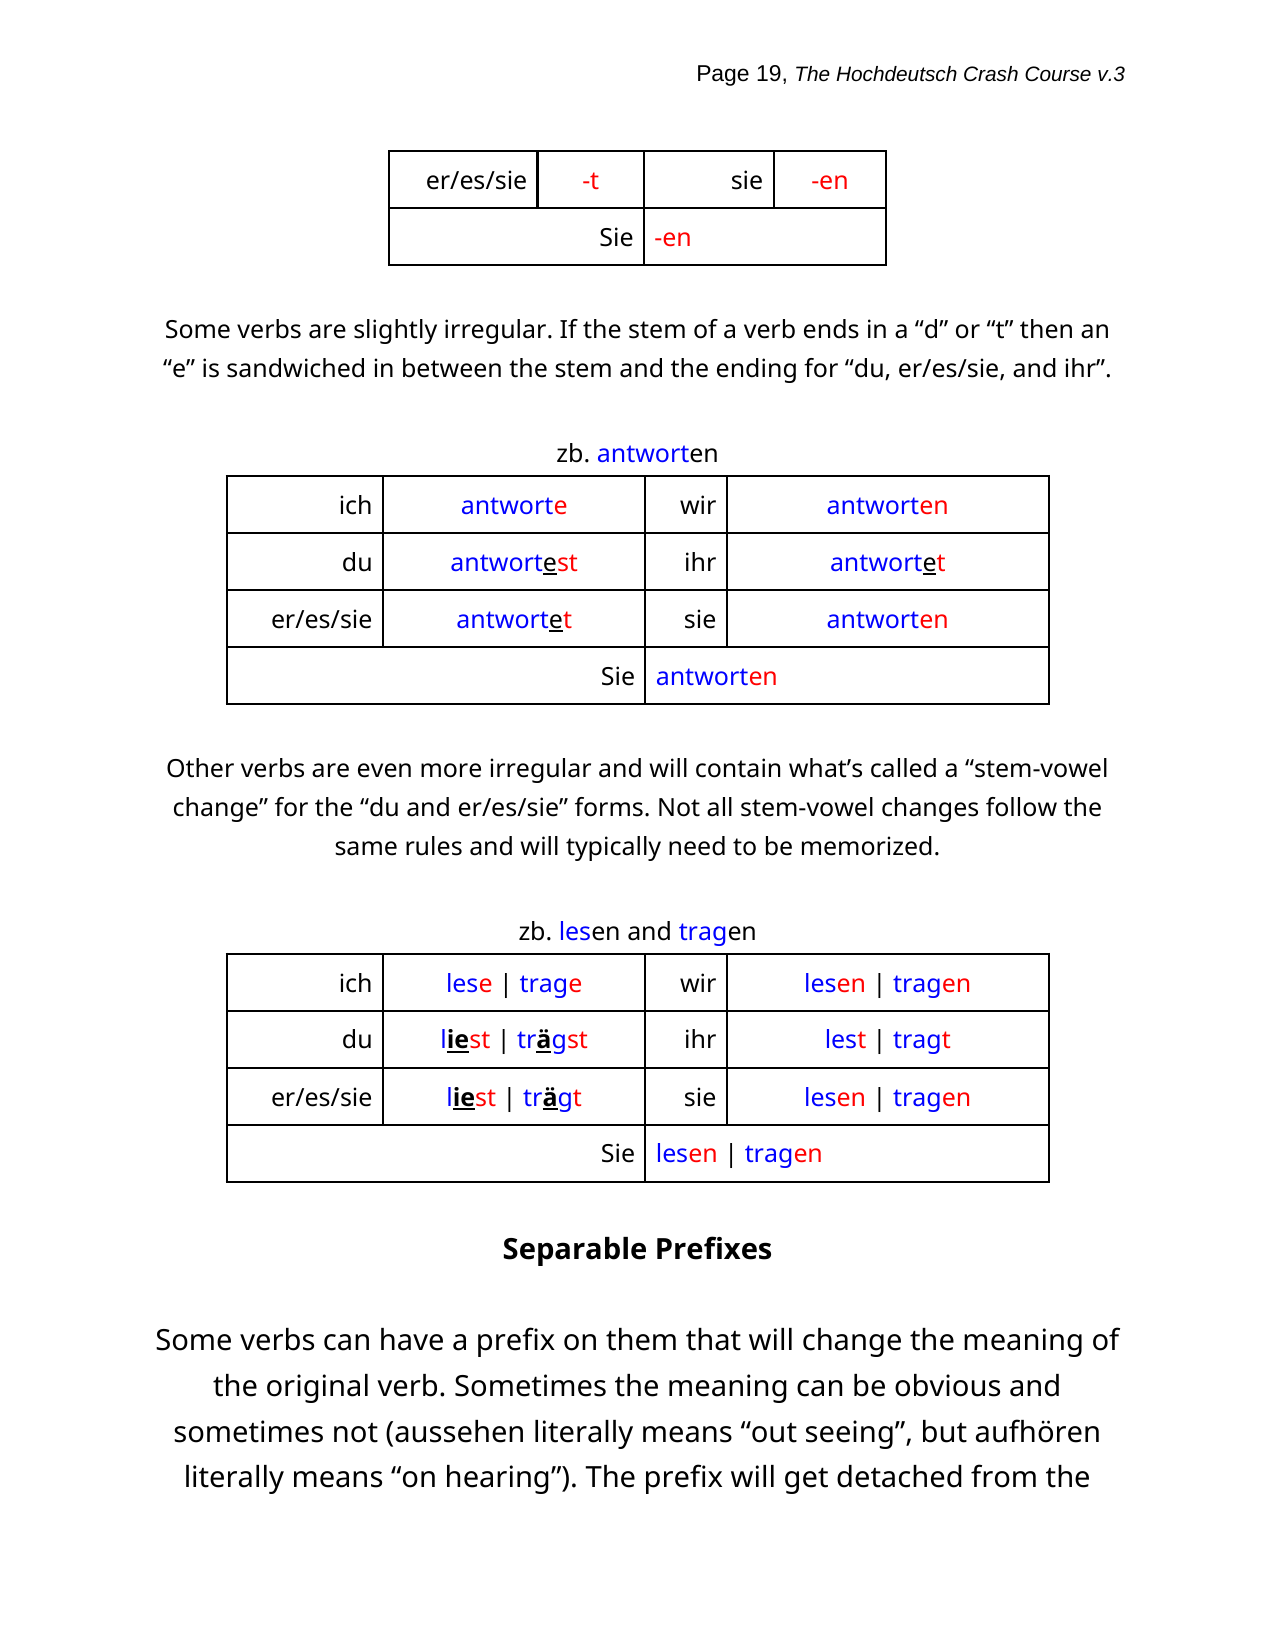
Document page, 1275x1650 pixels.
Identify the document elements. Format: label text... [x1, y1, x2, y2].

table_cell antworten [646, 648, 1048, 703]
table_header ich [228, 477, 382, 532]
table_cell er/es/sie [228, 1069, 382, 1124]
table_cell -t [539, 152, 643, 207]
table_cell liest | trägst [384, 1012, 644, 1067]
table_header wir [646, 477, 726, 532]
table_cell er/es/sie [390, 152, 536, 207]
table_cell sie [645, 152, 773, 207]
table_cell -en [775, 152, 885, 207]
table_cell ihr [646, 1012, 726, 1067]
table_cell Sie [228, 648, 644, 703]
table_cell -en [645, 209, 885, 264]
text Other verbs are even more irregular and will contain what’s called a “stem-vowel change” for the “du and er/es/sie” forms. Not all stem-vowel changes follow the same rules and will typically need to be memorized. [150, 750, 1125, 863]
table_cell antworten [728, 591, 1048, 646]
text Some verbs are slightly irregular. If the stem of a verb ends in a “d” or “t” then an “e” is sandwiched in between the stem and the ending for “du, er/es/sie, and ihr”. [150, 312, 1125, 385]
text Some verbs can have a prefix on them that will change the meaning of the original verb. Sometimes the meaning can be obvious and sometimes not (aussehen literally means “out seeing”, but aufhören literally means “on hearing”). The prefix will get detached from the [150, 1319, 1125, 1496]
table_cell du [228, 534, 382, 589]
text zb. lesen and tragen [150, 913, 1125, 948]
table_cell lesen | tragen [728, 1069, 1048, 1124]
table_cell ihr [646, 534, 726, 589]
table_header antworten [728, 477, 1048, 532]
table_cell du [228, 1012, 382, 1067]
table_cell lesen | tragen [646, 1126, 1048, 1181]
table_header wir [646, 955, 726, 1010]
table_cell liest | trägt [384, 1069, 644, 1124]
text zb. antworten [150, 436, 1125, 470]
table_cell Sie [228, 1126, 644, 1181]
table_cell Sie [390, 209, 643, 264]
table_header lesen | tragen [728, 955, 1048, 1010]
table_cell antwortest [384, 534, 644, 589]
table_header ich [228, 955, 382, 1010]
table_cell sie [646, 1069, 726, 1124]
table_cell er/es/sie [228, 591, 382, 646]
table_cell antwortet [384, 591, 644, 646]
table_cell antwortet [728, 534, 1048, 589]
table_header antworte [384, 477, 644, 532]
table_header lese | trage [384, 955, 644, 1010]
table_cell sie [646, 591, 726, 646]
table_cell lest | tragt [728, 1012, 1048, 1067]
text Separable Prefixes [150, 1228, 1125, 1268]
